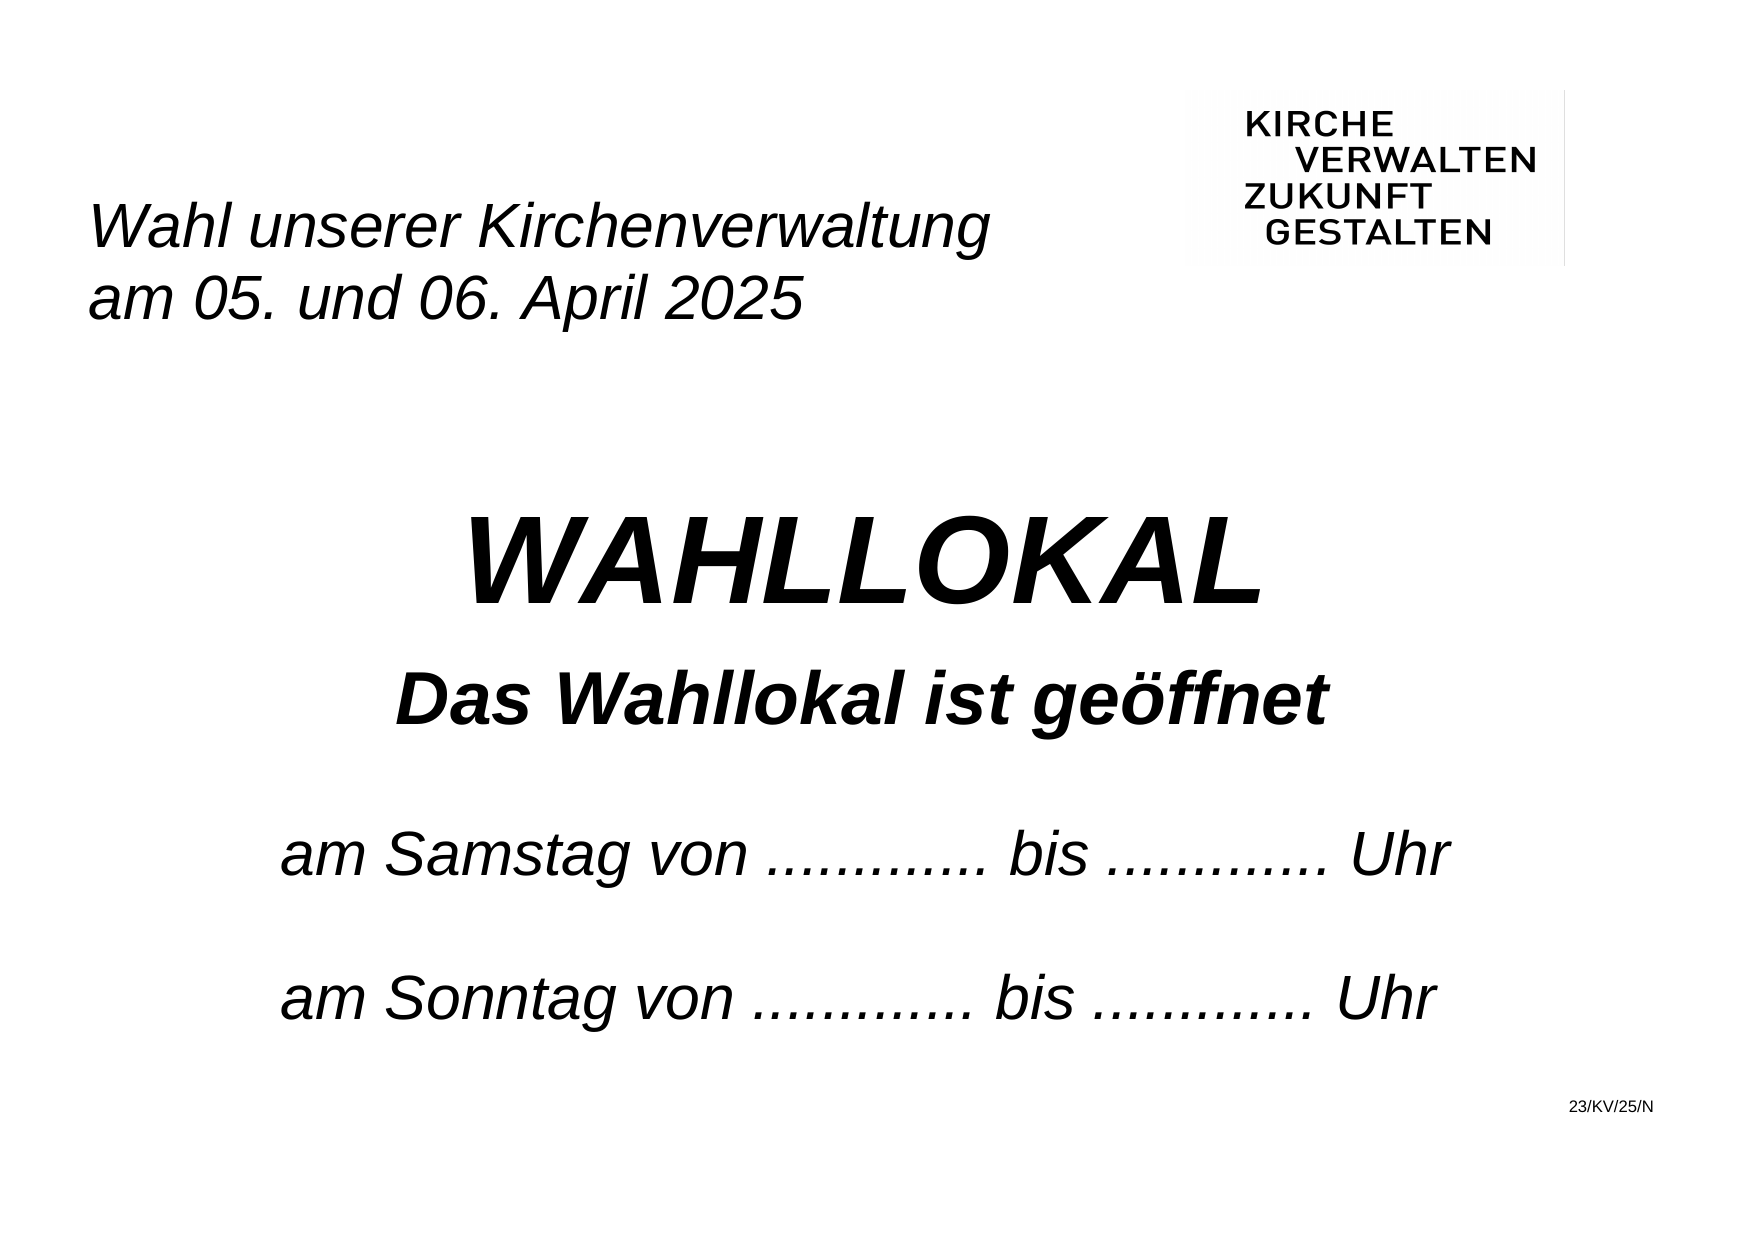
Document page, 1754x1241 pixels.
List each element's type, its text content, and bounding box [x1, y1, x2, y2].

subtitle [1604, 189, 1683, 261]
text 23/KV/25/N [59, 1097, 1653, 1116]
text am Sonntag von ............. bis ............. Uhr [59, 961, 1683, 1033]
subtitle Wahl unserer Kirchenverwaltung [89, 189, 1185, 261]
text Das Wahllokal ist geöffnet [59, 654, 1683, 740]
text Wahllokal [59, 486, 1683, 630]
picture [1185, 90, 1565, 266]
text am Samstag von ............. bis ............. Uhr [59, 817, 1683, 889]
text am 05. und 06. April 2025 [89, 261, 1683, 333]
